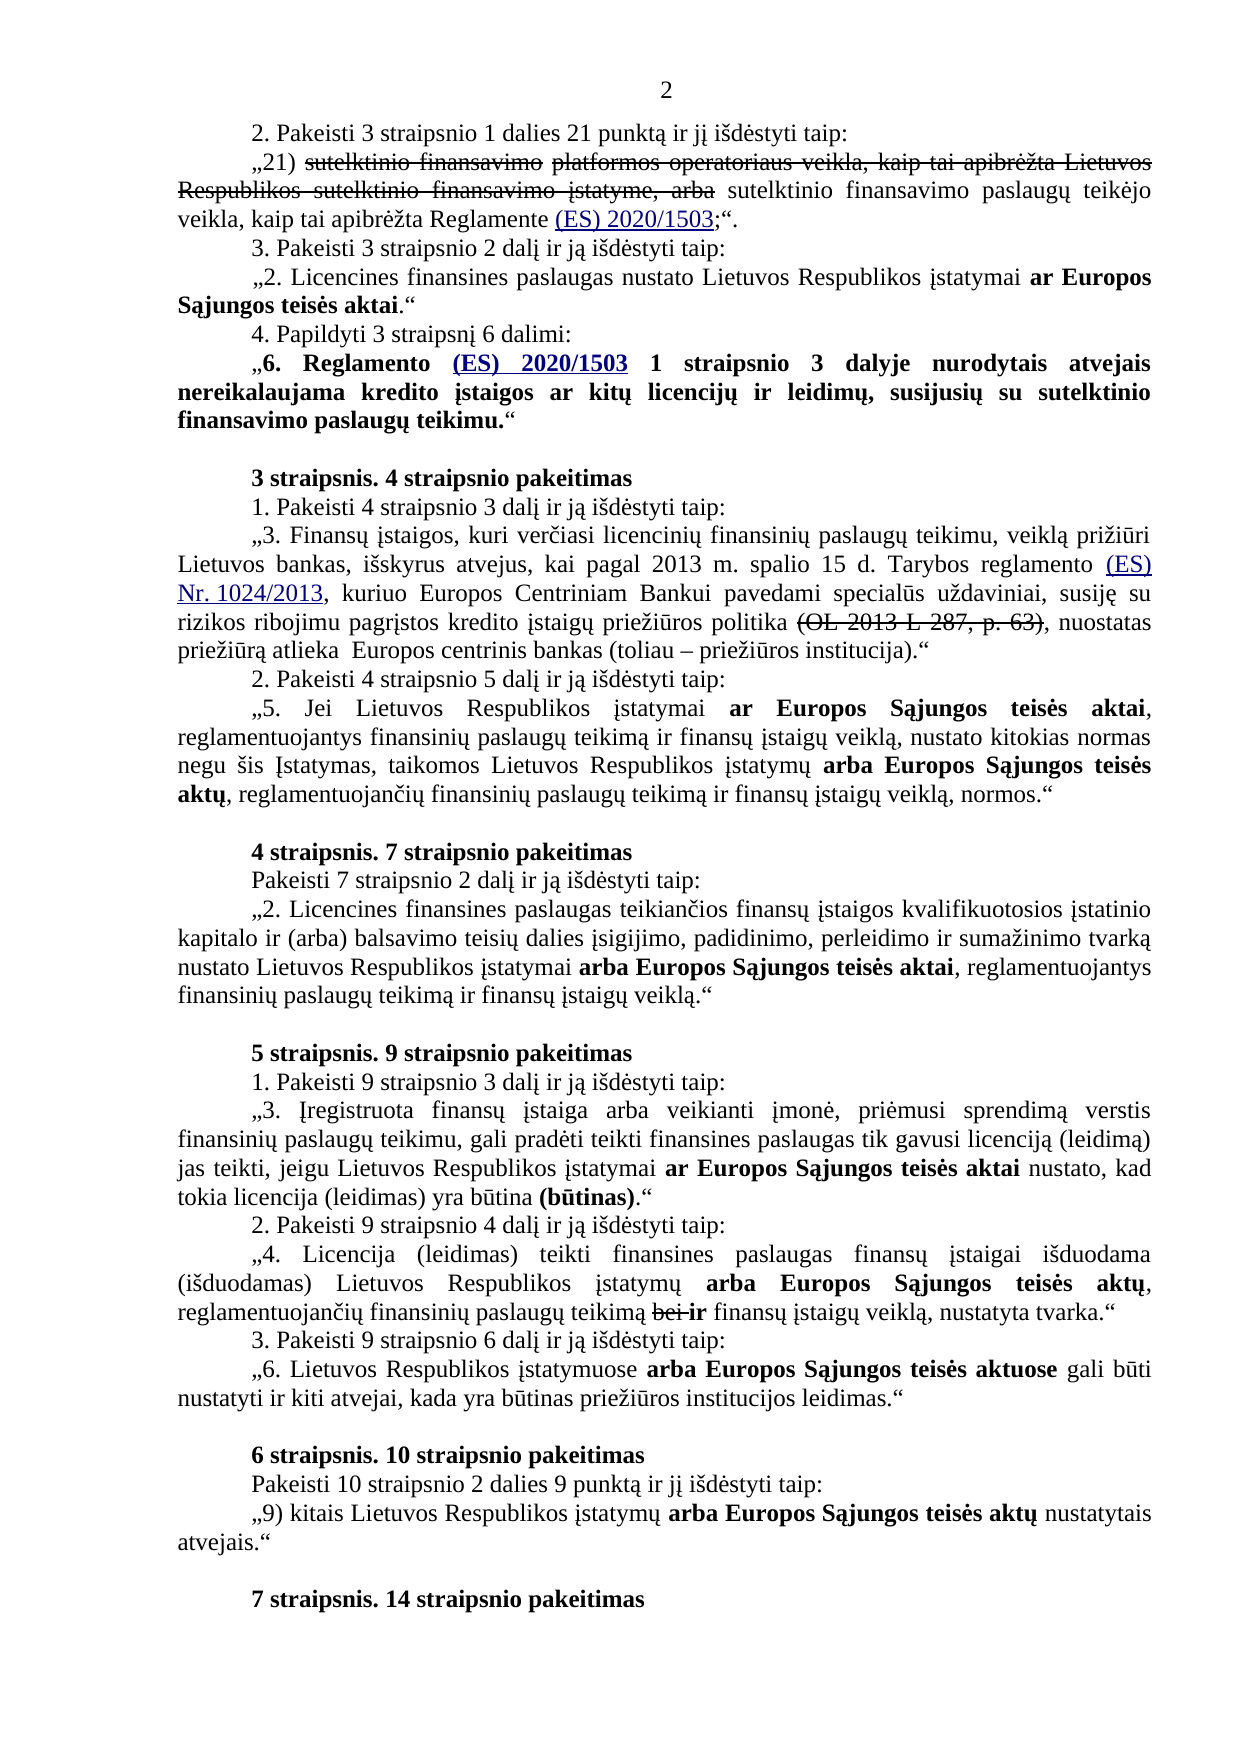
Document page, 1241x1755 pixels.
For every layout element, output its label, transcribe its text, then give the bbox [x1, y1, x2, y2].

text 6 straipsnis. 10 straipsnio pakeitimas [177, 1441, 1152, 1469]
text „5. Jei Lietuvos Respublikos įstatymai ar Europos Sąjungos teisės aktai, reglamentuojantys finansinių paslaugų teikimą ir finansų įstaigų veiklą, nustato kitokias normas negu šis Įstatymas, taikomos Lietuvos Respublikos įstatymų arba Europos Sąjungos teisės aktų, reglamentuojančių finansinių paslaugų teikimą ir finansų įstaigų veiklą, normos.“ [177, 693, 1152, 808]
text „6. Reglamento (ES) 2020/1503 1 straipsnio 3 dalyje nurodytais atvejais nereikalaujama kredito įstaigos ar kitų licencijų ir leidimų, susijusių su sutelktinio finansavimo paslaugų teikimu.“ [177, 348, 1152, 434]
text 1. Pakeisti 9 straipsnio 3 dalį ir ją išdėstyti taip: [177, 1067, 1152, 1096]
text Pakeisti 7 straipsnio 2 dalį ir ją išdėstyti taip: [177, 866, 1152, 894]
text 4. Papildyti 3 straipsnį 6 dalimi: [177, 319, 1152, 348]
text 2. Pakeisti 3 straipsnio 1 dalies 21 punktą ir jį išdėstyti taip: [177, 118, 1152, 147]
text Pakeisti 10 straipsnio 2 dalies 9 punktą ir jį išdėstyti taip: [177, 1469, 1152, 1498]
text 5 straipsnis. 9 straipsnio pakeitimas [177, 1038, 1152, 1067]
text „21) sutelktinio finansavimo platformos operatoriaus veikla, kaip tai apibrėžta Lietuvos Respublikos sutelktinio finansavimo įstatyme, arba sutelktinio finansavimo paslaugų teikėjo veikla, kaip tai apibrėžta Reglamente (ES) 2020/1503;“. [177, 147, 1152, 233]
text „2. Licencines finansines paslaugas teikiančios finansų įstaigos kvalifikuotosios įstatinio kapitalo ir (arba) balsavimo teisių dalies įsigijimo, padidinimo, perleidimo ir sumažinimo tvarką nustato Lietuvos Respublikos įstatymai arba Europos Sąjungos teisės aktai, reglamentuojantys finansinių paslaugų teikimą ir finansų įstaigų veiklą.“ [177, 894, 1152, 1009]
text „3. Įregistruota finansų įstaiga arba veikianti įmonė, priėmusi sprendimą verstis finansinių paslaugų teikimu, gali pradėti teikti finansines paslaugas tik gavusi licenciją (leidimą) jas teikti, jeigu Lietuvos Respublikos įstatymai ar Europos Sąjungos teisės aktai nustato, kad tokia licencija (leidimas) yra būtina (būtinas).“ [177, 1096, 1152, 1211]
text „9) kitais Lietuvos Respublikos įstatymų arba Europos Sąjungos teisės aktų nustatytais atvejais.“ [177, 1498, 1152, 1556]
text 2. Pakeisti 4 straipsnio 5 dalį ir ją išdėstyti taip: [177, 664, 1152, 693]
text 3. Pakeisti 3 straipsnio 2 dalį ir ją išdėstyti taip: [177, 233, 1152, 262]
text 2. Pakeisti 9 straipsnio 4 dalį ir ją išdėstyti taip: [177, 1211, 1152, 1239]
text „4. Licencija (leidimas) teikti finansines paslaugas finansų įstaigai išduodama (išduodamas) Lietuvos Respublikos įstatymų arba Europos Sąjungos teisės aktų, reglamentuojančių finansinių paslaugų teikimą bei ir finansų įstaigų veiklą, nustatyta tvarka.“ [177, 1239, 1152, 1326]
text „3. Finansų įstaigos, kuri verčiasi licencinių finansinių paslaugų teikimu, veiklą prižiūri Lietuvos bankas, išskyrus atvejus, kai pagal 2013 m. spalio 15 d. Tarybos reglamento (ES) Nr. 1024/2013, kuriuo Europos Centriniam Bankui pavedami specialūs uždaviniai, susiję su rizikos ribojimu pagrįstos kredito įstaigų priežiūros politika (OL 2013 L 287, p. 63), nuostatas priežiūrą atlieka Europos centrinis bankas (toliau – priežiūros institucija).“ [177, 521, 1152, 664]
text „6. Lietuvos Respublikos įstatymuose arba Europos Sąjungos teisės aktuose gali būti nustatyti ir kiti atvejai, kada yra būtinas priežiūros institucijos leidimas.“ [177, 1354, 1152, 1412]
text 3 straipsnis. 4 straipsnio pakeitimas [177, 463, 1152, 492]
text 4 straipsnis. 7 straipsnio pakeitimas [177, 837, 1152, 866]
text 1. Pakeisti 4 straipsnio 3 dalį ir ją išdėstyti taip: [251, 492, 1152, 521]
text 7 straipsnis. 14 straipsnio pakeitimas [177, 1584, 1152, 1613]
text 3. Pakeisti 9 straipsnio 6 dalį ir ją išdėstyti taip: [177, 1326, 1152, 1354]
text „2. Licencines finansines paslaugas nustato Lietuvos Respublikos įstatymai ar Europos Sąjungos teisės aktai.“ [177, 262, 1152, 319]
